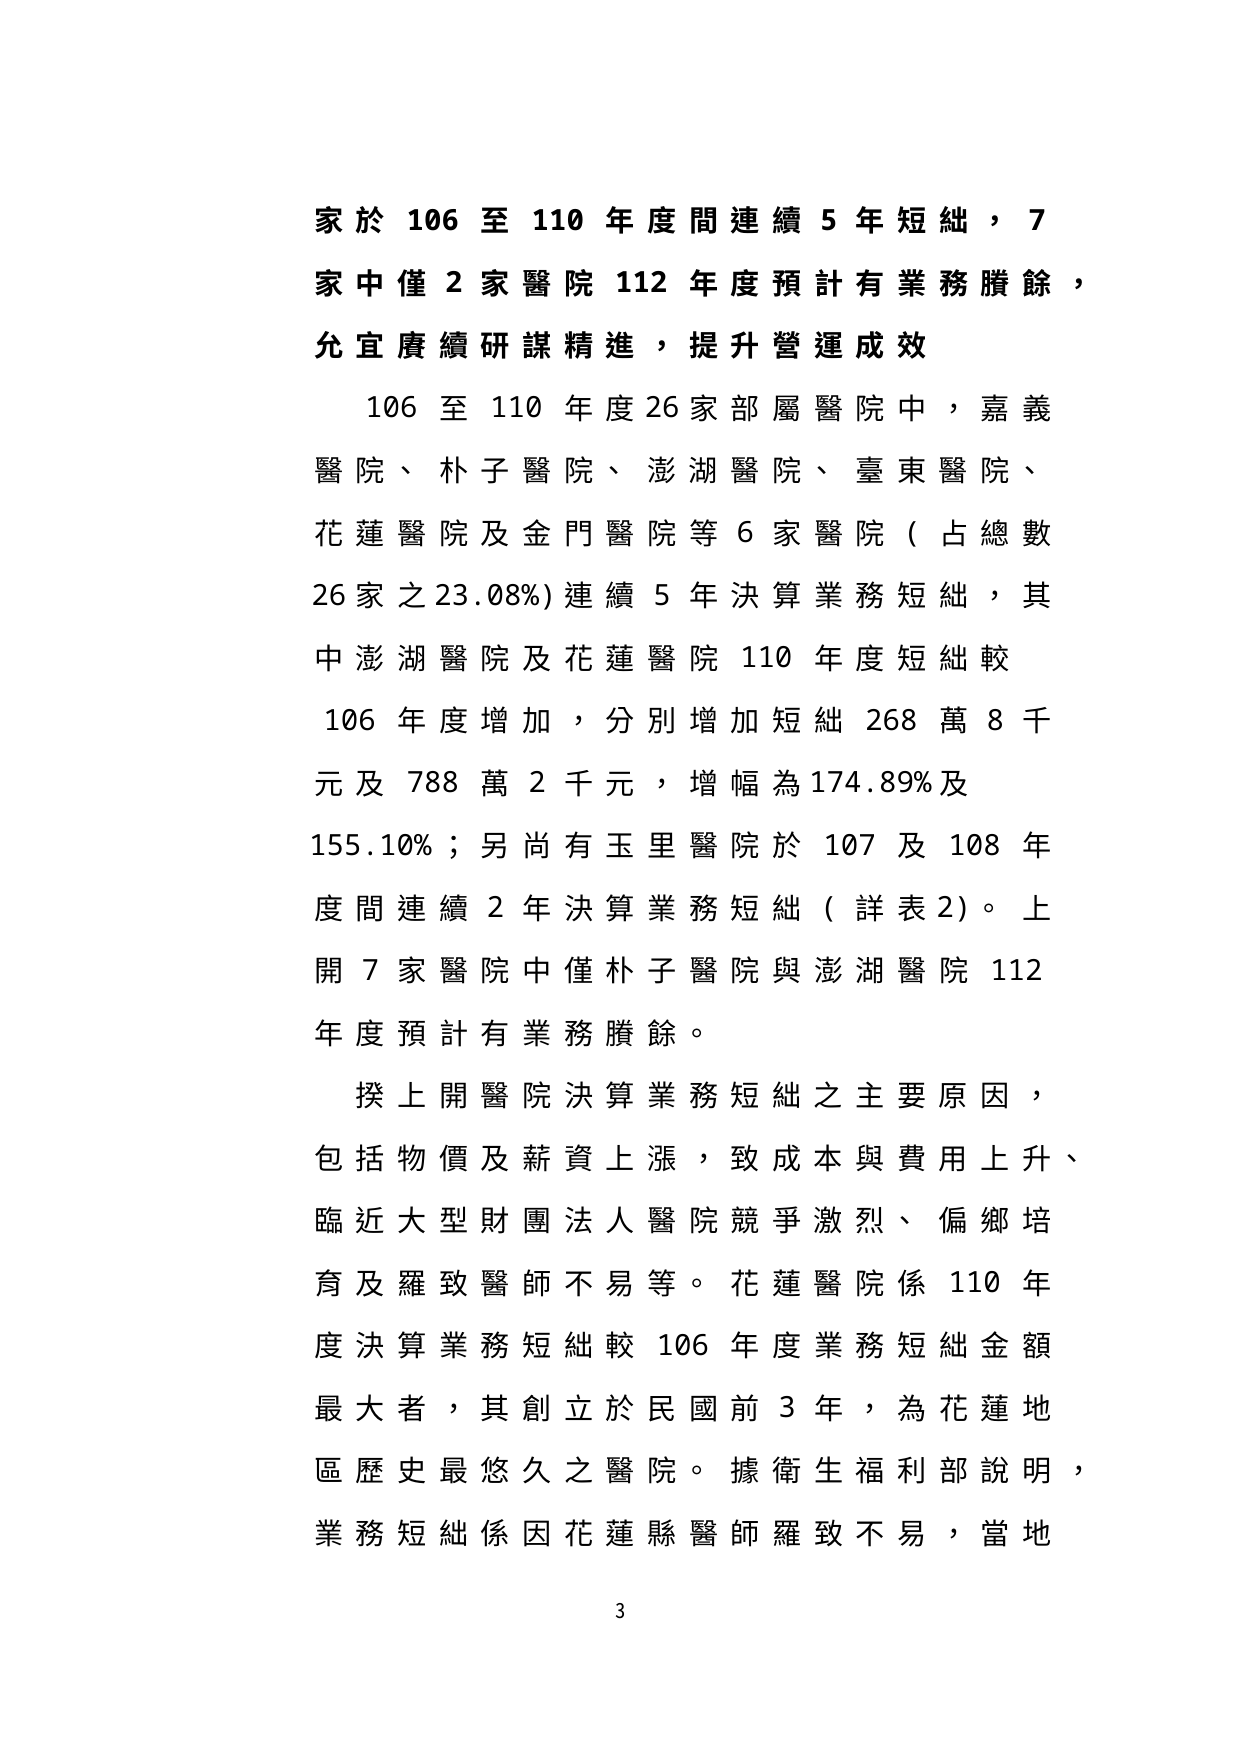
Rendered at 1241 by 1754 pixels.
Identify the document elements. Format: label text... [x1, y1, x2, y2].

text 揆上開醫院決算業務短絀之主要原因，包括物價及薪資上漲，致成本與費用上升、臨近大型財團法人醫院競爭激烈、偏鄉培育及羅致醫師不易等。花蓮醫院係110年度決算業務短絀較106年度業務短絀金額最大者，其創立於民國前3年，為花蓮地區歷史最悠久之醫院。據衛生福利部說明，業務短絀係因花蓮縣醫師羅致不易，當地民眾就醫選擇性高、競爭激烈，及專科醫師不足致來院門診及住院人次(日)無法有效提升。鑑於部屬醫院兼負社區醫學及國家公共衛生政策等重要發展目標，允宜研謀提升營運績效，以提供在地民眾便捷及優質之醫療服務，促進民眾健康與福祉。 [271, 1052, 1058, 1552]
text (二)7家部屬醫院營運狀況待改善，其中6家於106至110年度間連續5年短絀，7家中僅2家醫院112年度預計有業務賸餘，允宜賡續研謀精進，提升營運成效 [242, 177, 1058, 365]
text 106至110年度26家部屬醫院中，嘉義醫院、朴子醫院、澎湖醫院、臺東醫院、花蓮醫院及金門醫院等6家醫院(占總數26家之23.08%)連續5年決算業務短絀，其中澎湖醫院及花蓮醫院110年度短絀較106年度增加，分別增加短絀268萬8千元及788萬2千元，增幅為174.89%及155.10%；另尚有玉里醫院於107及108年度間連續2年決算業務短絀(詳表2)。上開7家醫院中僅朴子醫院與澎湖醫院112年度預計有業務賸餘。 [271, 365, 1058, 1052]
